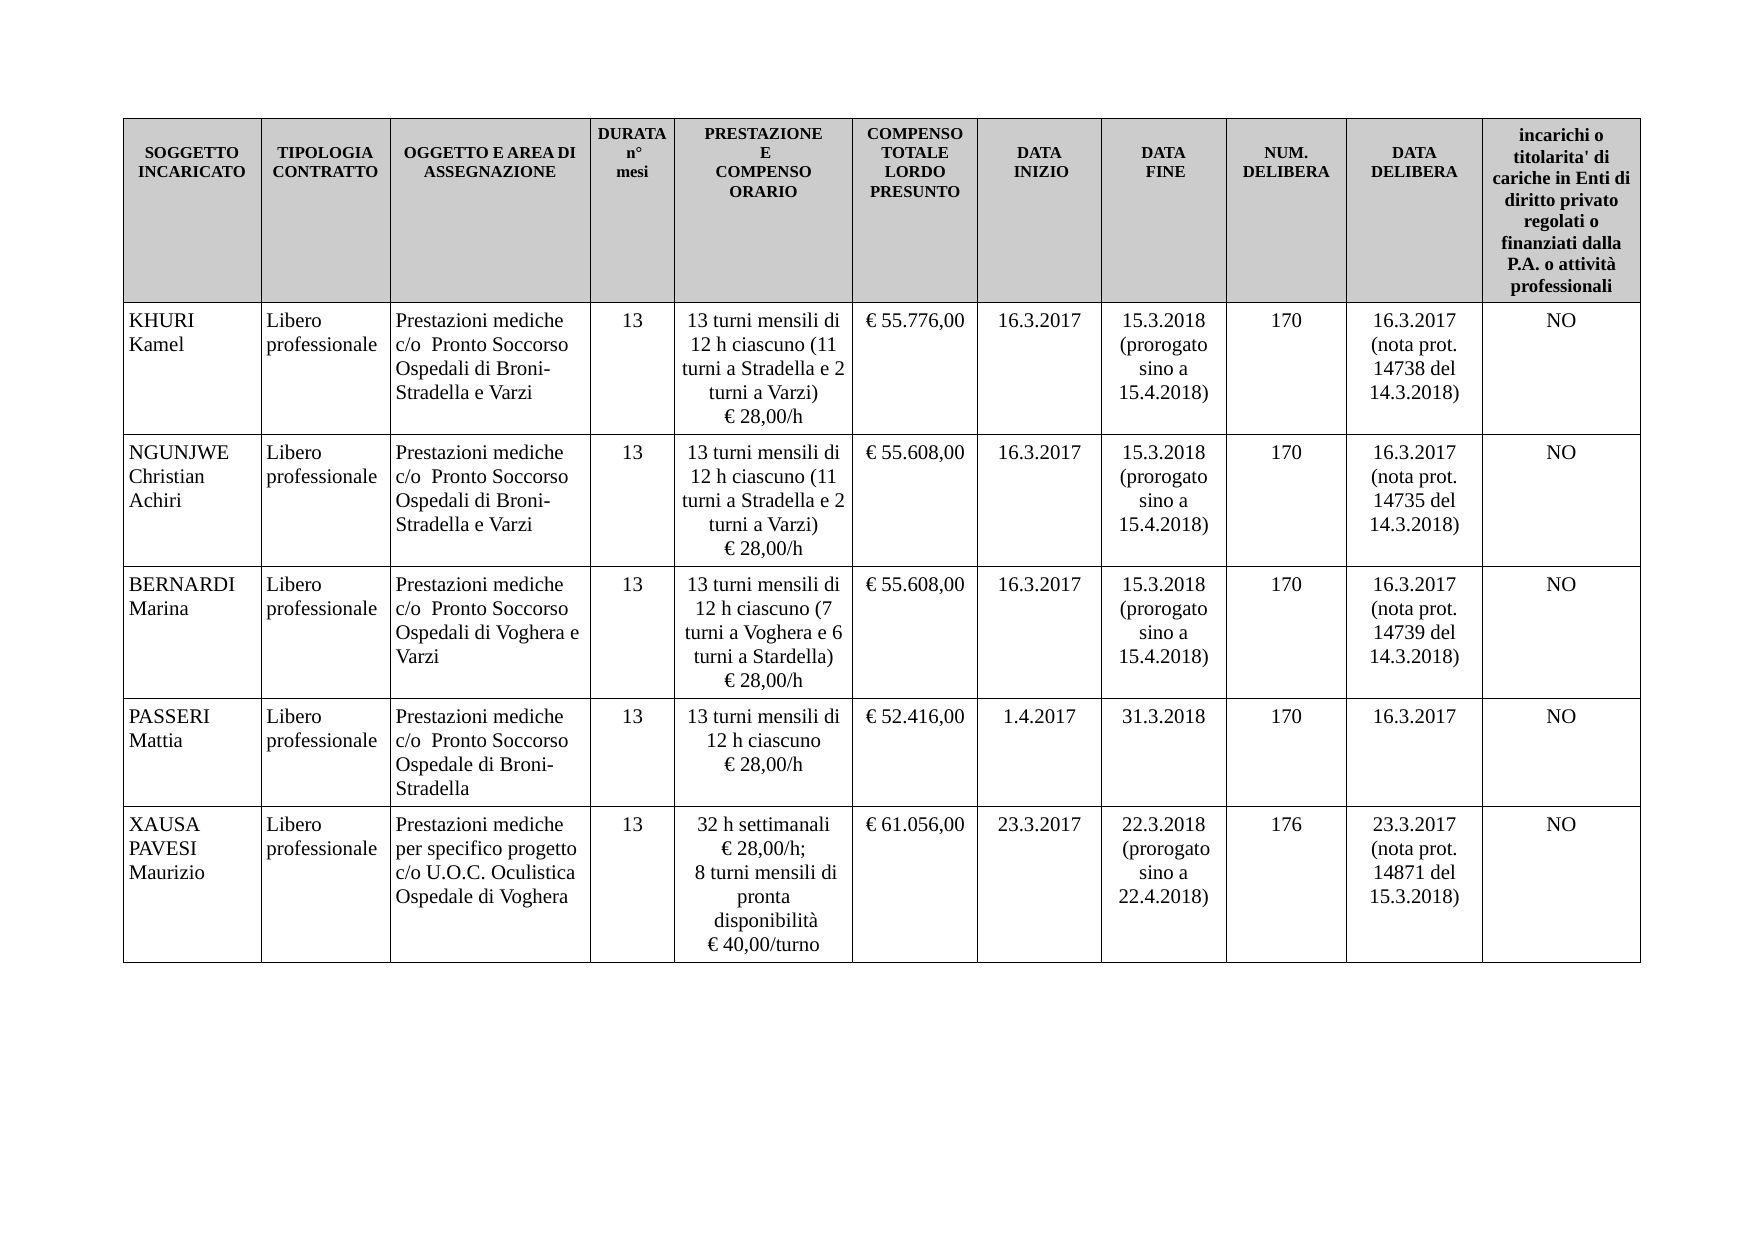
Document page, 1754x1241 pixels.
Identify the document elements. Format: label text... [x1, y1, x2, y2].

table_cell 170 [1227, 303, 1346, 434]
table_cell PASSERI Mattia [124, 699, 261, 806]
table_cell 16.3.2017 (nota prot. 14739 del 14.3.2018) [1347, 567, 1482, 698]
table_cell 176 [1227, 807, 1346, 962]
table_cell 170 [1227, 699, 1346, 806]
table_header OGGETTO E AREA DI ASSEGNAZIONE [391, 119, 590, 302]
table_cell 16.3.2017 [978, 303, 1101, 434]
table_cell NGUNJWE Christian Achiri [124, 435, 261, 566]
table_cell 23.3.2017 (nota prot. 14871 del 15.3.2018) [1347, 807, 1482, 962]
table_cell 16.3.2017 (nota prot. 14735 del 14.3.2018) [1347, 435, 1482, 566]
table_header SOGGETTO INCARICATO [124, 119, 261, 302]
table_cell 13 turni mensili di 12 h ciascuno (7 turni a Voghera e 6 turni a Stardella) € 28,00/h [675, 567, 852, 698]
table_cell Libero professionale [262, 807, 390, 962]
table_cell 16.3.2017 [1347, 699, 1482, 806]
table_cell € 52.416,00 [853, 699, 977, 806]
table_cell Prestazioni mediche c/o Pronto Soccorso Ospedale di Broni-Stradella [391, 699, 590, 806]
table_cell 13 turni mensili di 12 h ciascuno (11 turni a Stradella e 2 turni a Varzi) € 28,00/h [675, 435, 852, 566]
table_header DATA FINE [1102, 119, 1226, 302]
table_header DURATA n° mesi [591, 119, 674, 302]
table_cell NO [1483, 435, 1640, 566]
table_cell NO [1483, 807, 1640, 962]
table_cell 13 [591, 699, 674, 806]
table_cell 13 turni mensili di 12 h ciascuno (11 turni a Stradella e 2 turni a Varzi) € 28,00/h [675, 303, 852, 434]
table_header PRESTAZIONE E COMPENSO ORARIO [675, 119, 852, 302]
table_cell 23.3.2017 [978, 807, 1101, 962]
table_header COMPENSO TOTALE LORDO PRESUNTO [853, 119, 977, 302]
table_cell 32 h settimanali € 28,00/h; 8 turni mensili di pronta disponibilità € 40,00/turno [675, 807, 852, 962]
table_cell 15.3.2018 (prorogato sino a 15.4.2018) [1102, 567, 1226, 698]
table_cell 16.3.2017 [978, 435, 1101, 566]
table_cell 13 turni mensili di 12 h ciascuno € 28,00/h [675, 699, 852, 806]
table_cell KHURI Kamel [124, 303, 261, 434]
table_cell Libero professionale [262, 699, 390, 806]
table_cell Prestazioni mediche per specifico progetto c/o U.O.C. Oculistica Ospedale di Voghera [391, 807, 590, 962]
table_cell NO [1483, 567, 1640, 698]
table_cell € 55.608,00 [853, 435, 977, 566]
table_cell Libero professionale [262, 567, 390, 698]
table_cell € 61.056,00 [853, 807, 977, 962]
table_cell 13 [591, 303, 674, 434]
table_cell BERNARDI Marina [124, 567, 261, 698]
table_header TIPOLOGIA CONTRATTO [262, 119, 390, 302]
table_cell Libero professionale [262, 435, 390, 566]
table_cell 13 [591, 807, 674, 962]
table_header DATA INIZIO [978, 119, 1101, 302]
table_cell 16.3.2017 (nota prot. 14738 del 14.3.2018) [1347, 303, 1482, 434]
table_cell 15.3.2018 (prorogato sino a 15.4.2018) [1102, 435, 1226, 566]
table_cell Prestazioni mediche c/o Pronto Soccorso Ospedali di Broni-Stradella e Varzi [391, 435, 590, 566]
table_cell Prestazioni mediche c/o Pronto Soccorso Ospedali di Voghera e Varzi [391, 567, 590, 698]
table_cell 170 [1227, 435, 1346, 566]
table_cell 170 [1227, 567, 1346, 698]
table_cell Libero professionale [262, 303, 390, 434]
table_cell NO [1483, 303, 1640, 434]
table_header DATA DELIBERA [1347, 119, 1482, 302]
table_cell 31.3.2018 [1102, 699, 1226, 806]
table_cell NO [1483, 699, 1640, 806]
table_cell € 55.776,00 [853, 303, 977, 434]
table_cell 22.3.2018 (prorogato sino a 22.4.2018) [1102, 807, 1226, 962]
table_cell 15.3.2018 (prorogato sino a 15.4.2018) [1102, 303, 1226, 434]
table_cell XAUSA PAVESI Maurizio [124, 807, 261, 962]
table_cell 16.3.2017 [978, 567, 1101, 698]
table_cell 13 [591, 567, 674, 698]
table_cell 1.4.2017 [978, 699, 1101, 806]
table_cell 13 [591, 435, 674, 566]
table_cell Prestazioni mediche c/o Pronto Soccorso Ospedali di Broni-Stradella e Varzi [391, 303, 590, 434]
table_header NUM. DELIBERA [1227, 119, 1346, 302]
table_cell € 55.608,00 [853, 567, 977, 698]
table_header incarichi o titolarita' di cariche in Enti di diritto privato regolati o finanziati dalla P.A. o attività professionali [1483, 119, 1640, 302]
